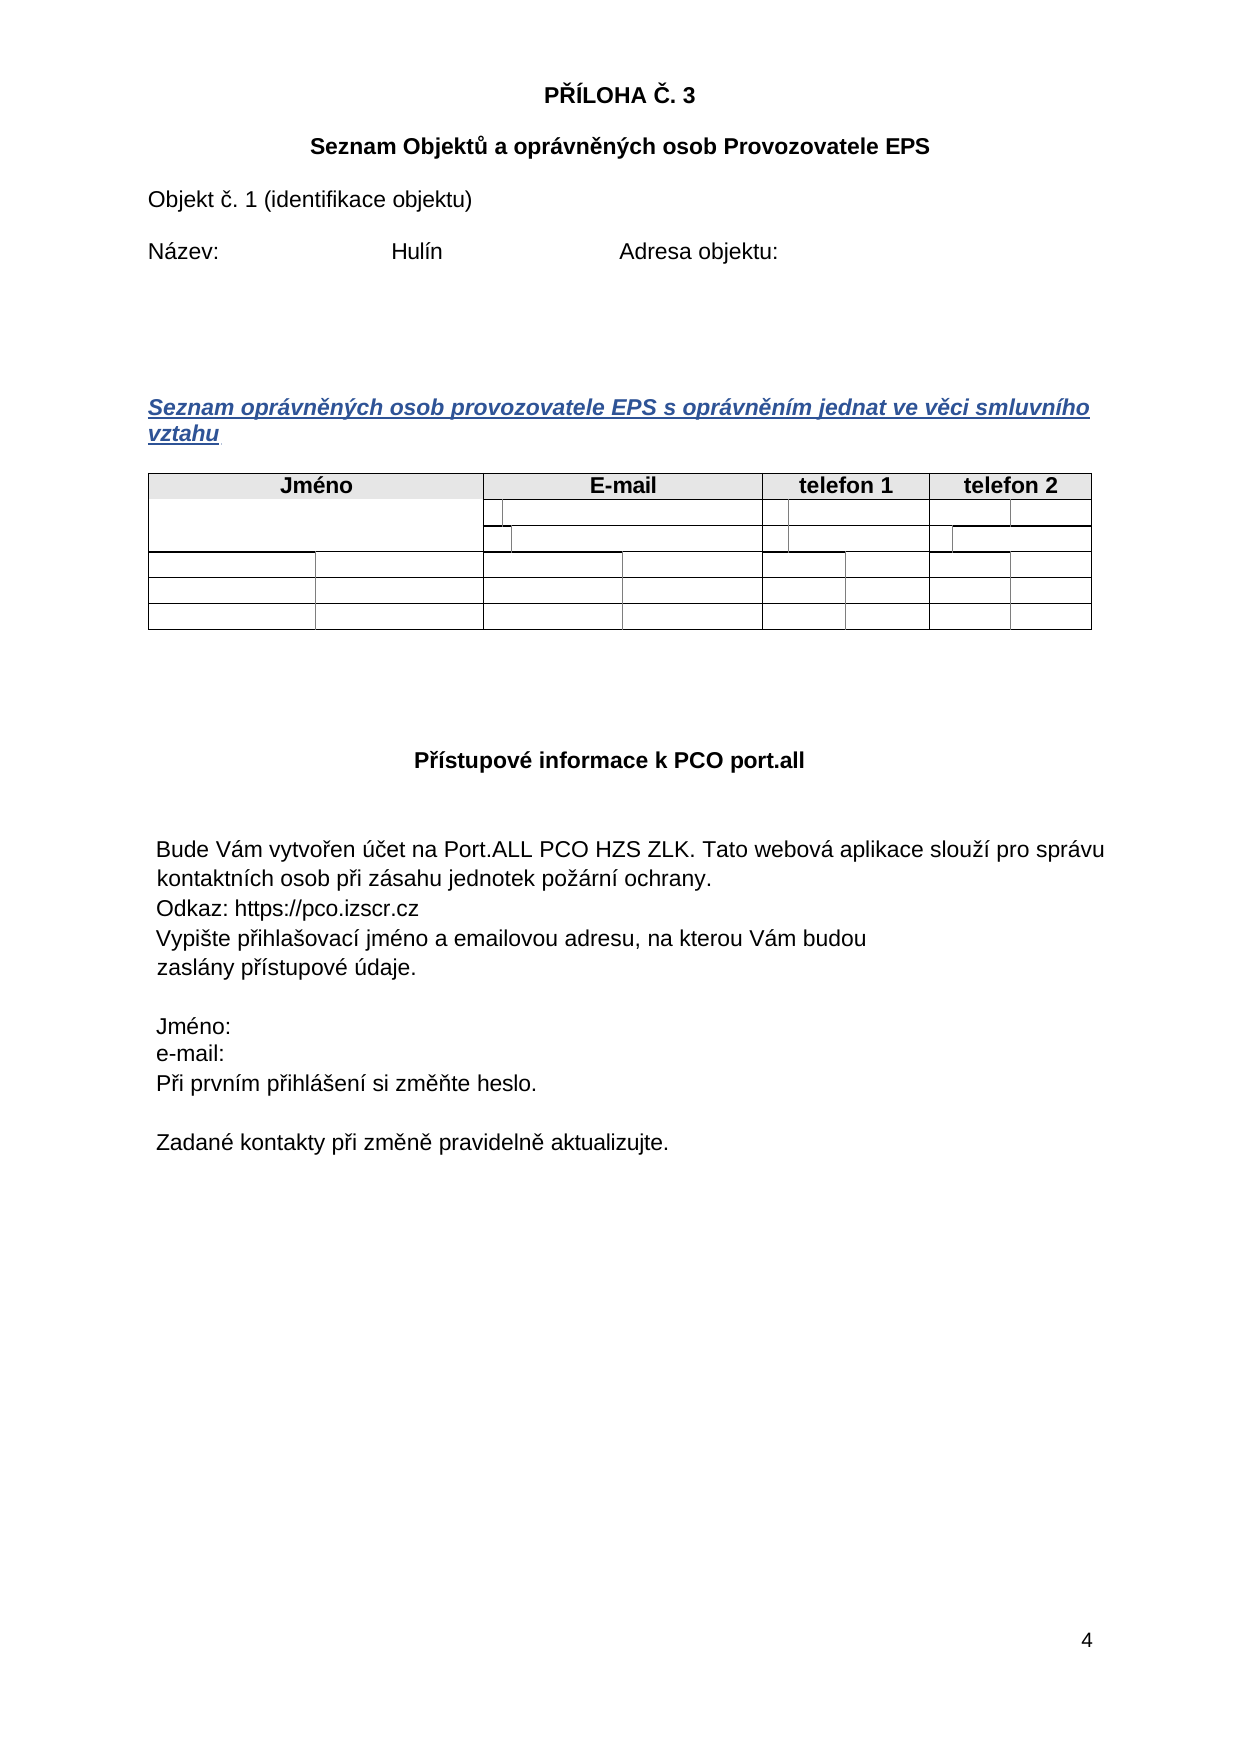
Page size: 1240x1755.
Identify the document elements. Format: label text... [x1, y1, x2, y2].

table_cell [930, 553, 1010, 577]
text Seznam oprávněných osob provozovatele EPS s oprávněním jednat ve věci smluvního vztahu [148, 394, 1107, 447]
table_cell [930, 526, 952, 551]
text Jméno: [156, 1013, 1107, 1039]
table_cell [763, 553, 845, 577]
table_cell [149, 604, 315, 629]
table_cell [930, 578, 1010, 603]
subtitle Seznam Objektů a oprávněných osob Provozovatele EPS [133, 133, 1107, 159]
table_cell [316, 578, 483, 603]
table_header telefon 2 [930, 474, 1091, 499]
text Objekt č. 1 (identifikace objektu) [148, 186, 1107, 212]
table_cell [623, 578, 762, 603]
table_cell [484, 500, 502, 525]
table_cell [316, 604, 483, 629]
table_cell [763, 604, 845, 629]
text Zadané kontakty při změně pravidelně aktualizujte. [156, 1129, 1107, 1155]
table_header Jméno [149, 474, 483, 499]
table_header E-mail [484, 474, 762, 499]
table_cell [789, 500, 929, 525]
text e-mail: [156, 1039, 1107, 1066]
subtitle PŘÍLOHA Č. 3 [140, 82, 1101, 108]
subtitle Přístupové informace k PCO port.all [118, 747, 1101, 774]
text Při prvním přihlášení si změňte heslo. [156, 1069, 1107, 1096]
table_cell [149, 499, 483, 525]
table_cell [149, 553, 315, 577]
table_cell [1011, 552, 1091, 577]
table_cell [789, 526, 929, 551]
table_cell [484, 604, 622, 629]
table_cell [1011, 604, 1091, 629]
table_cell [953, 527, 1091, 551]
table_cell [503, 500, 762, 525]
text Odkaz: https://pco.izscr.cz [156, 895, 1107, 921]
table_cell [846, 552, 929, 577]
text Vypište přihlašovací jméno a emailovou adresu, na kterou Vám budou zaslány přístupové údaje. [156, 925, 913, 980]
table_cell [316, 552, 483, 577]
table_cell [149, 525, 483, 551]
table_cell [149, 578, 315, 603]
table_cell [763, 578, 845, 603]
table_header telefon 1 [763, 474, 929, 499]
table_cell [484, 553, 622, 577]
table_cell [484, 578, 622, 603]
text Název: Hulín Adresa objektu: [148, 238, 1107, 265]
table_cell [1011, 500, 1091, 525]
table_cell [763, 500, 788, 525]
table_cell [623, 604, 762, 629]
table_cell [512, 526, 762, 551]
table_cell [484, 527, 511, 551]
table_cell [763, 526, 788, 551]
table_cell [846, 604, 929, 629]
table_cell [1011, 578, 1091, 603]
text Bude Vám vytvořen účet na Port.ALL PCO HZS ZLK. Tato webová aplikace slouží pro správu kontaktních osob při zásahu jednotek požární ochrany. [156, 836, 1107, 892]
table_cell [846, 578, 929, 603]
table_cell [930, 604, 1010, 629]
table_cell [930, 500, 1010, 525]
table_cell [623, 552, 762, 577]
